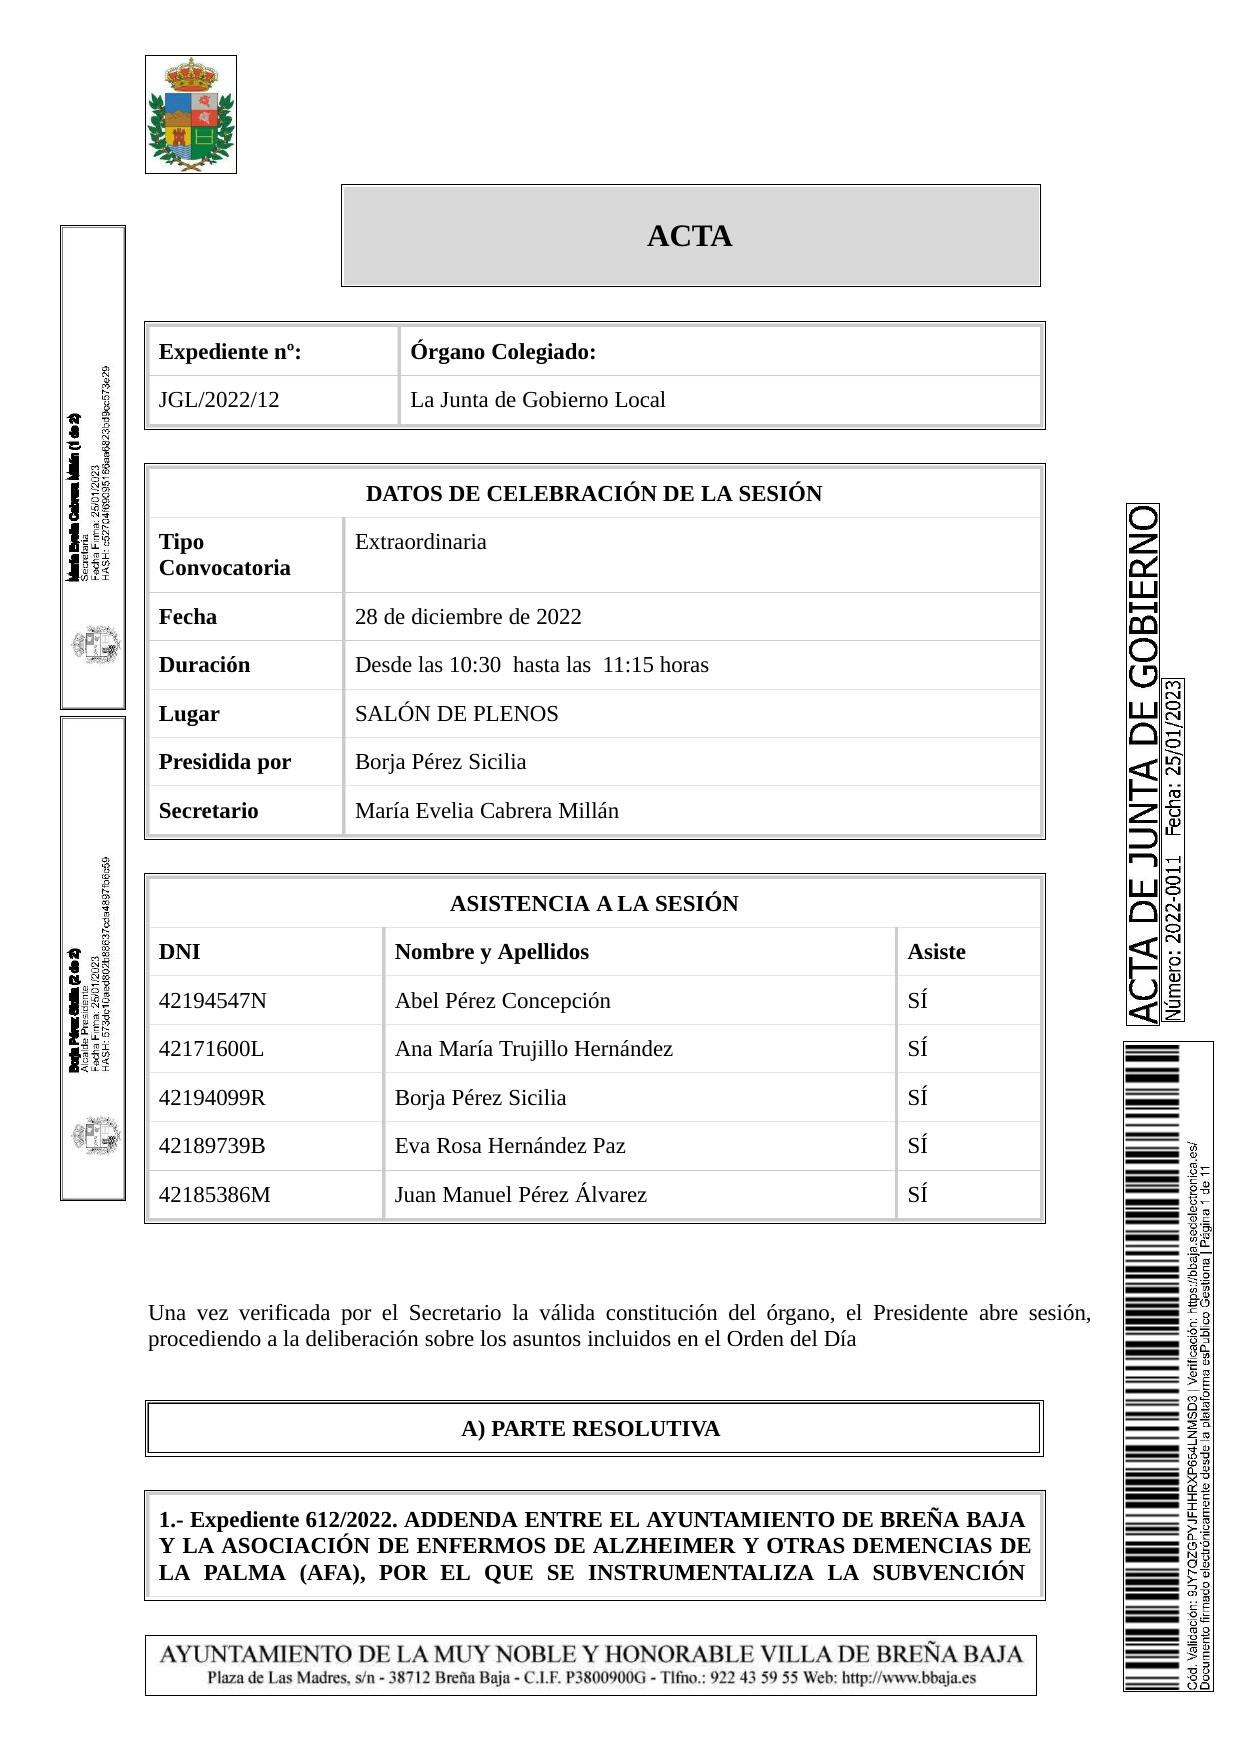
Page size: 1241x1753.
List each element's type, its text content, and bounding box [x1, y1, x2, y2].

text 2194547N [170, 988, 296, 1013]
text 2185386M [170, 1182, 296, 1207]
picture [146, 1401, 1043, 1456]
picture [1162, 679, 1184, 1021]
text ACTA [647, 219, 760, 254]
text La Junta de Gobierno Local [410, 387, 691, 413]
picture [145, 322, 1045, 429]
text DATOS DE CELEBRACIÓN DE LA SESIÓN [366, 481, 848, 506]
text Borja Pérez Sicilia [394, 1085, 698, 1110]
text Juan Manuel Pérez Álvarez [394, 1182, 672, 1207]
text Tipo [159, 529, 229, 554]
text Extraordinaria [355, 529, 512, 554]
picture [61, 717, 125, 1200]
text 4 [159, 1133, 170, 1158]
text Asiste [907, 939, 991, 965]
picture [61, 226, 125, 709]
text Abel Pérez Concepción [394, 988, 636, 1013]
picture [146, 1636, 1036, 1695]
text Una vez verificada por el Secretario la válida constitución del órgano, el Presidente abre sesión, [148, 1300, 1115, 1325]
text DNI [159, 939, 226, 965]
text Borja Pérez Sicilia [355, 749, 551, 774]
text LA PALMA (AFA), POR EL QUE SE INSTRUMENTALIZA LA SUBVENCIÓN [159, 1560, 1054, 1585]
text 4 [159, 1036, 170, 1062]
text procediendo a la deliberación sobre los asuntos incluidos en el Orden del Día [148, 1326, 1115, 1351]
text Secretario [159, 798, 317, 823]
picture [145, 874, 1045, 1223]
text Presidida por [159, 749, 317, 774]
text Eva Rosa Hernández Paz [394, 1133, 672, 1158]
text 2194099R [170, 1085, 296, 1110]
text Y LA ASOCIACIÓN DE ENFERMOS DE ALZHEIMER Y OTRAS DEMENCIAS DE [159, 1533, 1054, 1559]
text Ana María Trujillo Hernández [394, 1036, 698, 1062]
text SÍ [907, 988, 991, 1013]
picture [146, 56, 236, 173]
text 1 [159, 1507, 170, 1532]
text 4 [159, 988, 170, 1013]
text JGL/2022/12 [159, 387, 305, 413]
text SÍ [907, 1036, 953, 1062]
text Órgano Colegiado: [410, 339, 622, 364]
text 2171600L [170, 1036, 296, 1062]
text Convocatoria [159, 555, 316, 581]
text SALÓN DE PLENOS [355, 701, 735, 726]
picture [1124, 1042, 1213, 1691]
text 4 [159, 1085, 170, 1110]
text SÍ [907, 1085, 953, 1110]
picture [1127, 504, 1159, 1025]
text ASISTENCIA A LA SESIÓN [450, 891, 764, 916]
text Nombre y Apellidos [394, 939, 764, 965]
text Duración [159, 652, 275, 678]
text 28 de diciembre de 2022 [355, 604, 735, 629]
text SÍ [907, 1182, 953, 1207]
text Lugar [159, 701, 275, 726]
text María Evelia Cabrera Millán [355, 798, 643, 823]
text Expediente nº: [159, 339, 327, 364]
text SÍ [907, 1133, 953, 1158]
text A) PARTE RESOLUTIVA [461, 1416, 751, 1441]
picture [342, 185, 1040, 286]
text 2189739B [170, 1133, 296, 1158]
text 4 [159, 1182, 170, 1207]
text Fecha [159, 604, 242, 629]
text .- Expediente 612/2022. ADDENDA ENTRE EL AYUNTAMIENTO DE BREÑA BAJA [170, 1507, 1054, 1532]
picture [145, 464, 1045, 839]
text Desde las 10:30 hasta las 11:15 horas [355, 652, 735, 678]
picture [145, 1491, 1045, 1600]
